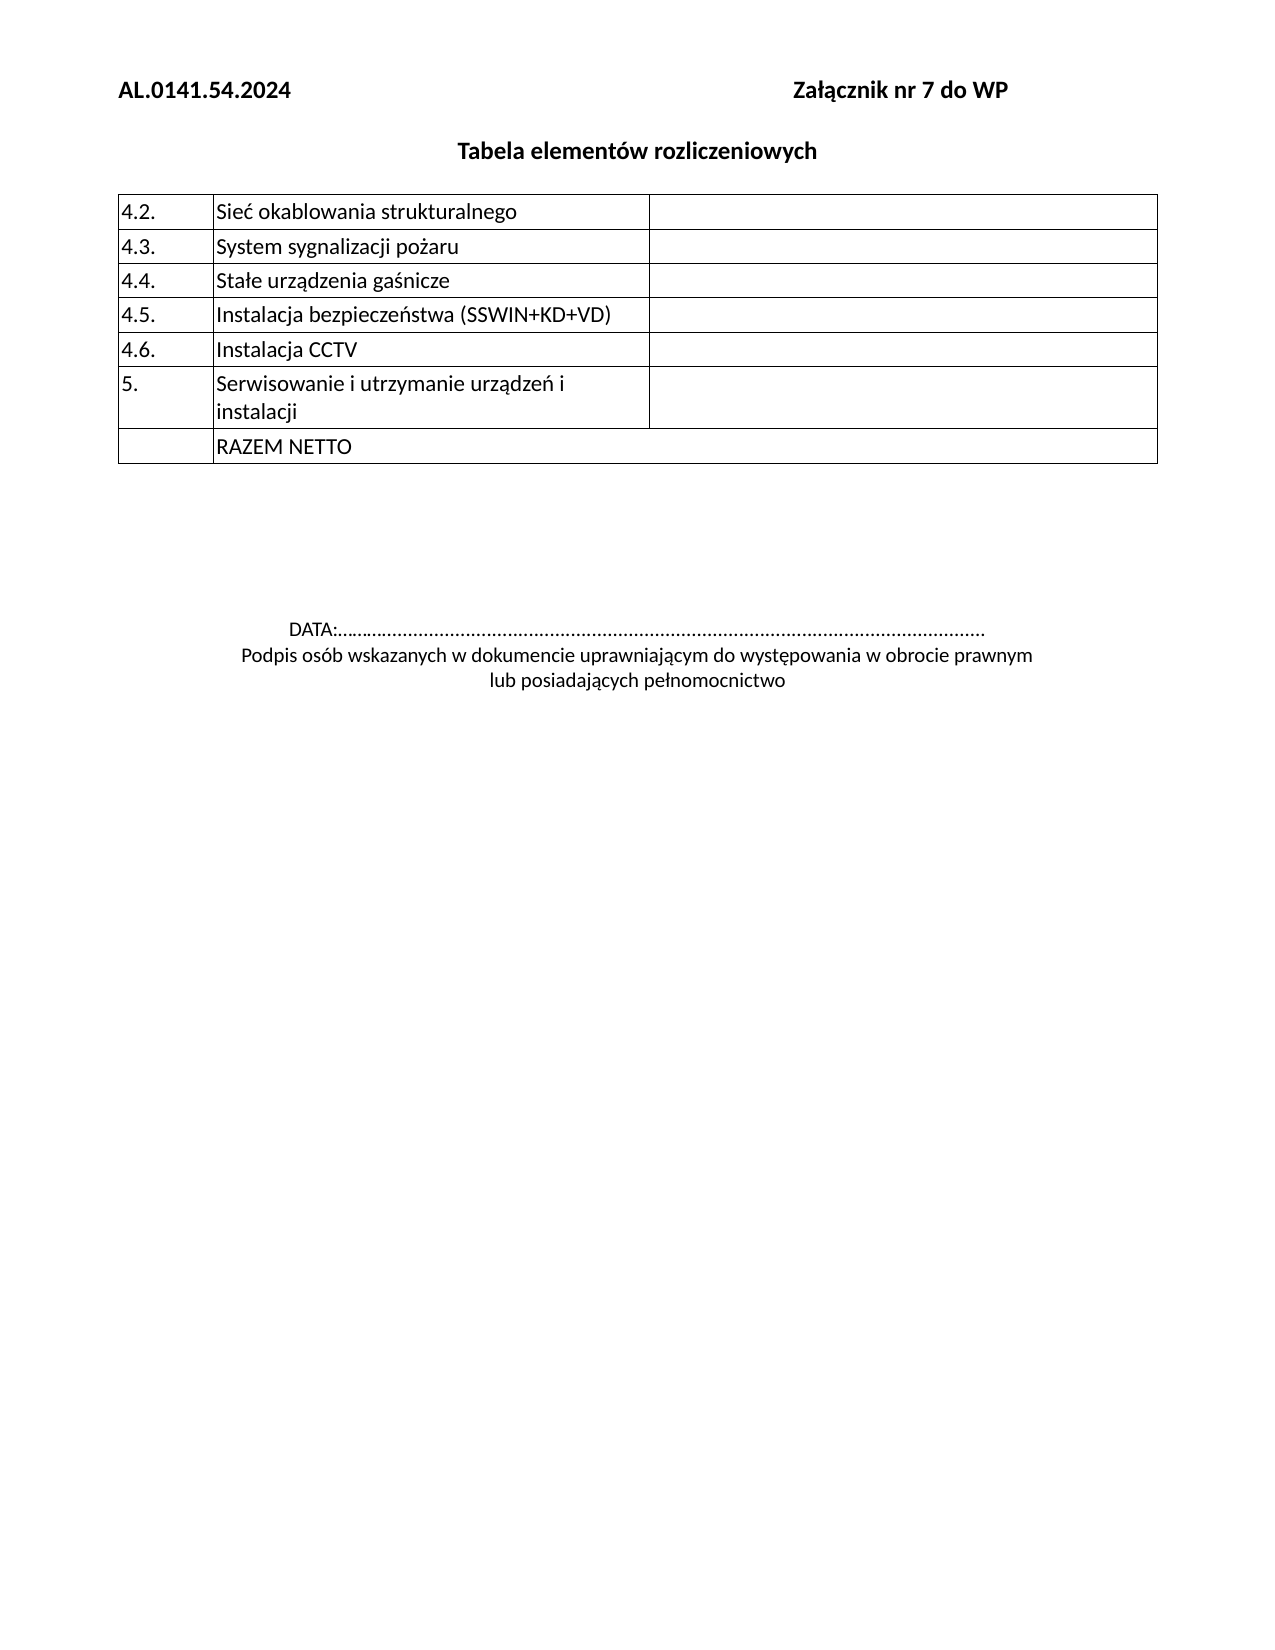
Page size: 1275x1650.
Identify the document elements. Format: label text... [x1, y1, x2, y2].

table_cell [1158, 297, 1275, 332]
table_cell 4.3. [119, 230, 213, 263]
table_cell RAZEM NETTO [214, 429, 1157, 463]
table_cell [650, 195, 1157, 228]
table_cell 4.5. [119, 298, 213, 332]
table_cell Serwisowanie i utrzymanie urządzeń i instalacji [214, 367, 649, 428]
table_cell [650, 264, 1157, 297]
table_cell 4.2. [119, 195, 213, 228]
table_cell Instalacja CCTV [214, 333, 649, 366]
table_cell [650, 367, 1157, 428]
table_cell [1158, 428, 1275, 463]
table_cell [1158, 263, 1275, 297]
table_cell [650, 333, 1157, 366]
table_cell [1158, 366, 1275, 428]
text Podpis osób wskazanych w dokumencie uprawniającym do występowania w obrocie prawnym [118, 642, 1157, 667]
table_cell [1158, 229, 1275, 263]
table_cell 4.4. [119, 264, 213, 297]
table_cell [1158, 194, 1275, 228]
table_cell Sieć okablowania strukturalnego [214, 195, 649, 228]
text lub posiadających pełnomocnictwo [118, 667, 1157, 693]
table_cell Stałe urządzenia gaśnicze [214, 264, 649, 297]
table_cell 4.6. [119, 333, 213, 366]
table_cell System sygnalizacji pożaru [214, 230, 649, 263]
table_cell [1158, 332, 1275, 366]
table_cell [650, 230, 1157, 263]
table_cell 5. [119, 367, 213, 428]
table_cell Instalacja bezpieczeństwa (SSWIN+KD+VD) [214, 298, 649, 332]
table_cell [119, 429, 213, 463]
table_cell [650, 298, 1157, 332]
text DATA:………................................................................................................................... [118, 616, 1157, 642]
